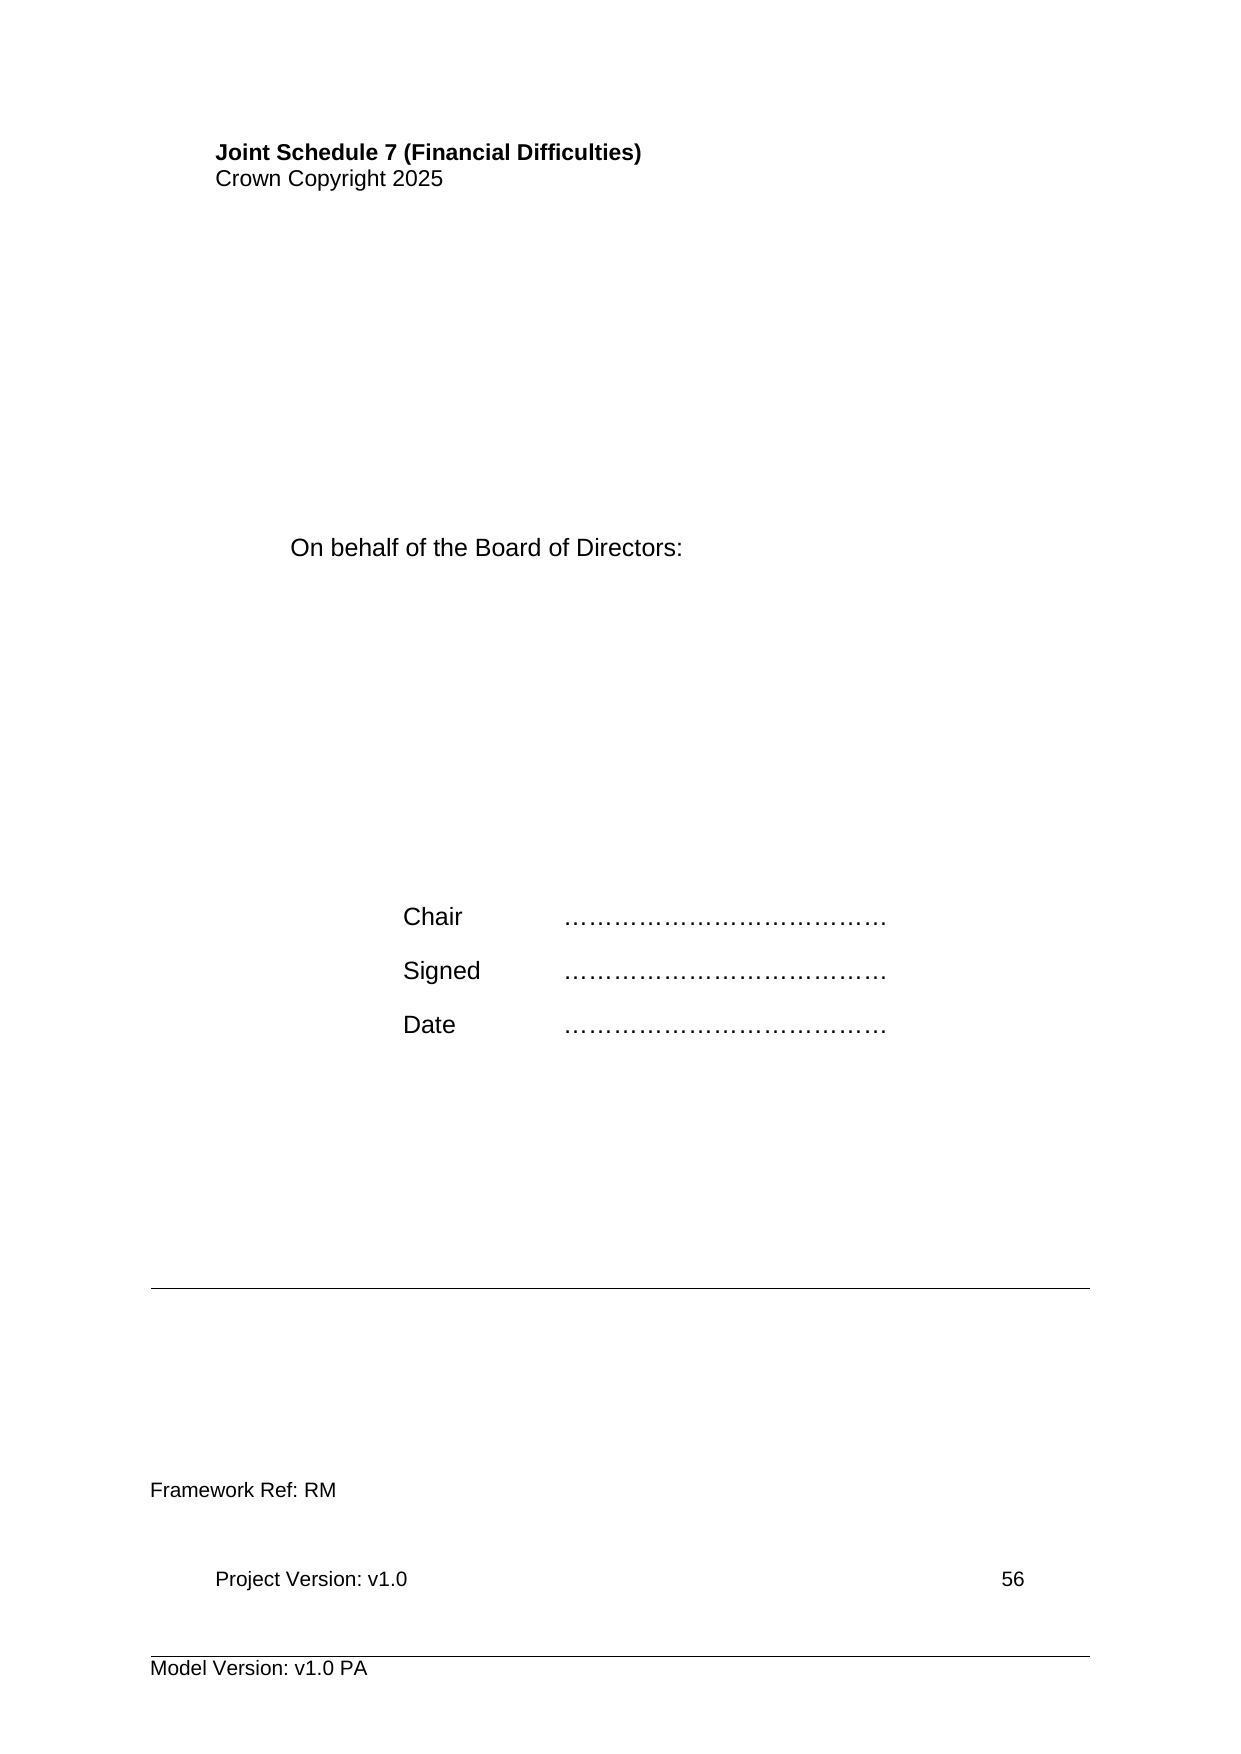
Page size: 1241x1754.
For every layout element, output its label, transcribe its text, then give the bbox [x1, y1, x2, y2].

text Date ………………………………… [339, 944, 1089, 1103]
text Signed ………………………………… [339, 891, 1089, 944]
text Chair ………………………………… [339, 838, 1089, 891]
text On behalf of the Board of Directors: [226, 469, 1089, 627]
